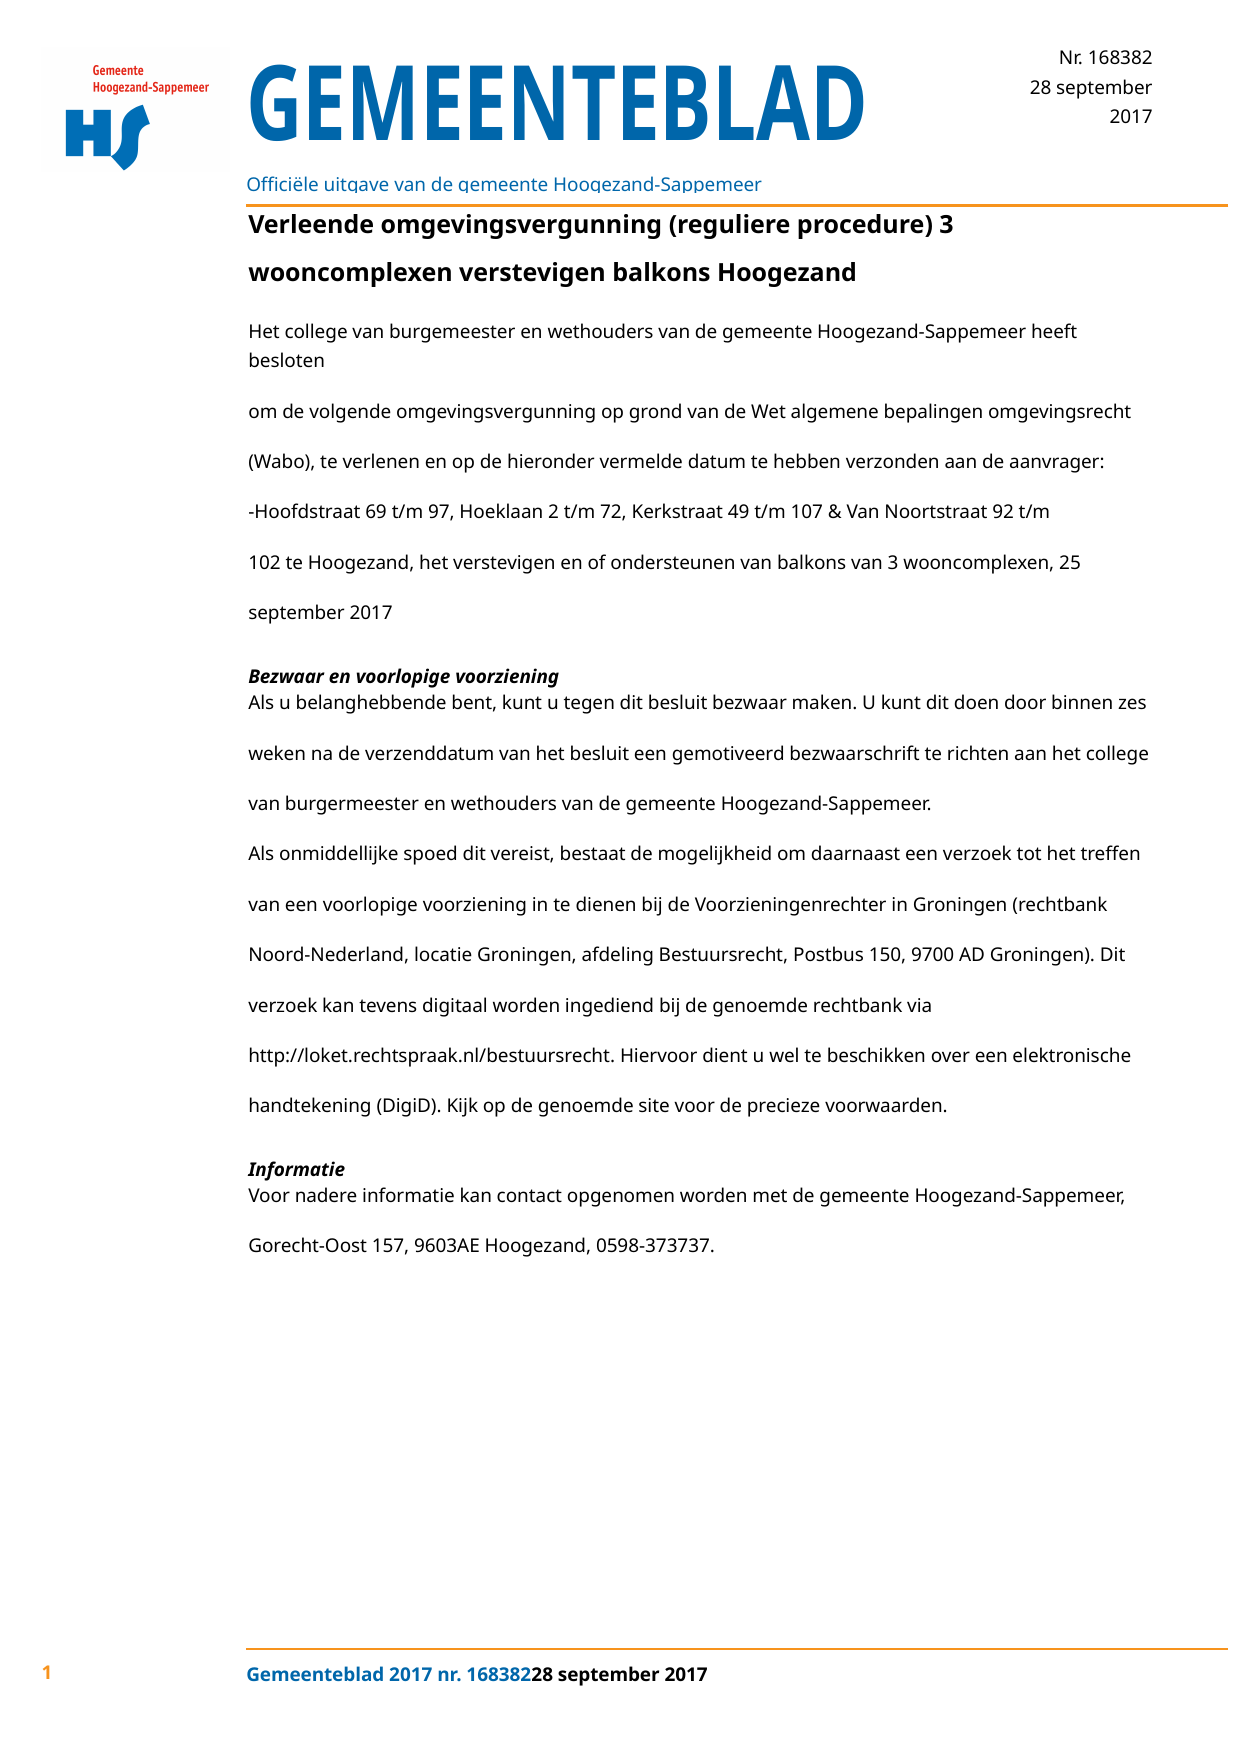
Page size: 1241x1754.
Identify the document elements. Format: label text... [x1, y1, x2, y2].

text 102 te Hoogezand, het verstevigen en of ondersteunen van balkons van 3 wooncomplexen, 25 [248, 549, 1152, 575]
text Voor nadere informatie kan contact opgenomen worden met de gemeente Hoogezand-Sappemeer, [248, 1182, 1152, 1208]
text Noord-Nederland, locatie Groningen, afdeling Bestuursrecht, Postbus 150, 9700 AD Groningen). Dit [248, 941, 1152, 967]
text Het college van burgemeester en wethouders van de gemeente Hoogezand-Sappemeer heeft besloten [248, 318, 1152, 373]
text van een voorlopige voorziening in te dienen bij de Voorzieningenrechter in Groningen (rechtbank [248, 891, 1152, 917]
text verzoek kan tevens digitaal worden ingediend bij de genoemde rechtbank via [248, 992, 1152, 1017]
text van burgermeester en wethouders van de gemeente Hoogezand-Sappemeer. [248, 790, 1152, 816]
text om de volgende omgevingsvergunning op grond van de Wet algemene bepalingen omgevingsrecht [248, 398, 1152, 424]
text Als u belanghebbende bent, kunt u tegen dit besluit bezwaar maken. U kunt dit doen door binnen zes [248, 689, 1152, 715]
text Als onmiddellijke spoed dit vereist, bestaat de mogelijkheid om daarnaast een verzoek tot het treffen [248, 841, 1152, 866]
text september 2017 [248, 599, 1152, 625]
text Gorecht-Oost 157, 9603AE Hoogezand, 0598-373737. [248, 1233, 1152, 1258]
text handtekening (DigiD). Kijk op de genoemde site voor de precieze voorwaarden. [248, 1093, 1152, 1118]
text Verleende omgevingsvergunning (reguliere procedure) 3 wooncomplexen verstevigen balkons Hoogezand [248, 207, 1152, 288]
picture [41, 47, 231, 172]
text Bezwaar en voorlopige voorziening [248, 663, 1152, 689]
text http://loket.rechtspraak.nl/bestuursrecht. Hiervoor dient u wel te beschikken over een elektronische [248, 1042, 1152, 1068]
text Informatie [248, 1157, 1152, 1182]
text weken na de verzenddatum van het besluit een gemotiveerd bezwaarschrift te richten aan het college [248, 740, 1152, 765]
text (Wabo), te verlenen en op de hieronder vermelde datum te hebben verzonden aan de aanvrager: [248, 448, 1152, 474]
text -Hoofdstraat 69 t/m 97, Hoeklaan 2 t/m 72, Kerkstraat 49 t/m 107 & Van Noortstraat 92 t/m [248, 499, 1152, 524]
